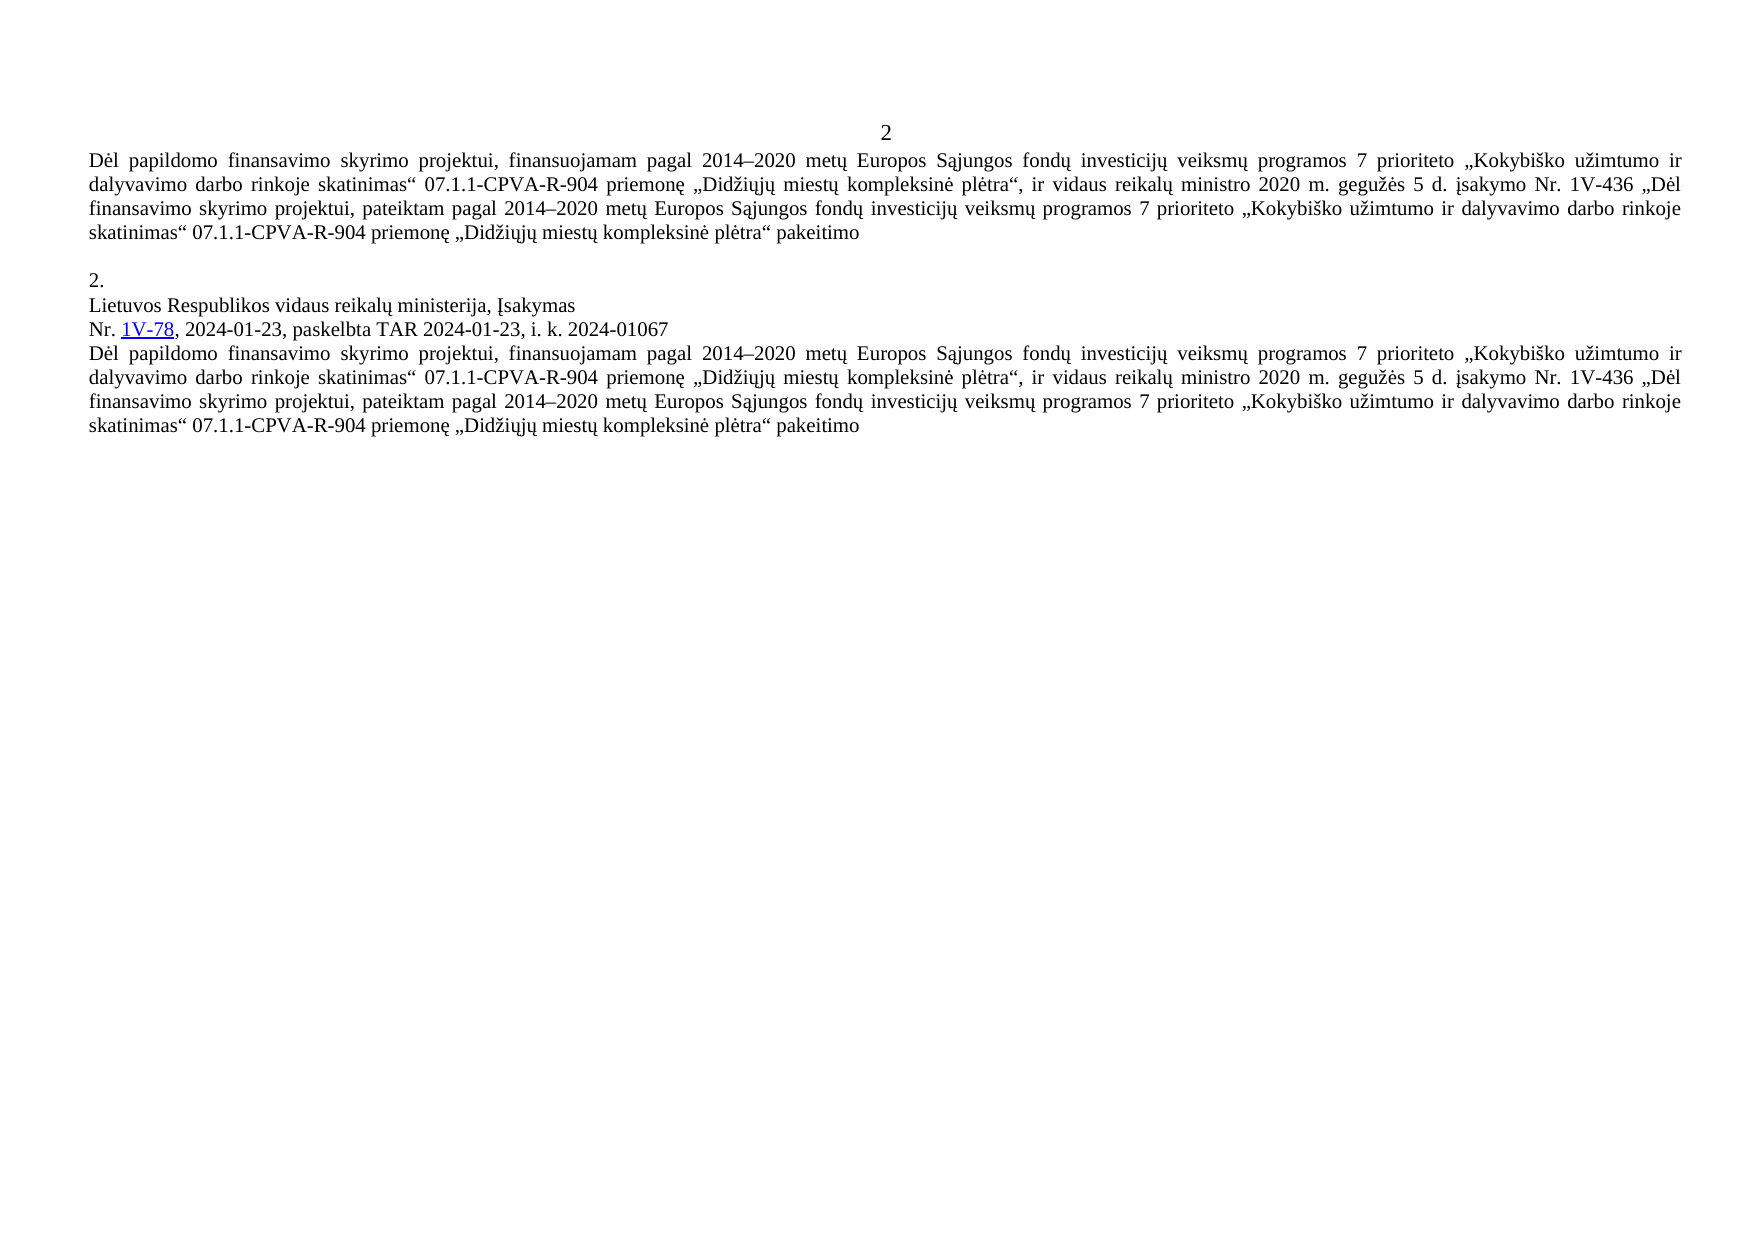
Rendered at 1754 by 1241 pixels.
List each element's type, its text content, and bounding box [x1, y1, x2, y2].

text 2. [89, 268, 1683, 292]
text Lietuvos Respublikos vidaus reikalų ministerija, Įsakymas [89, 292, 1683, 317]
text Nr. 1V-78, 2024-01-23, paskelbta TAR 2024-01-23, i. k. 2024-01067 [89, 317, 1683, 341]
text Dėl papildomo finansavimo skyrimo projektui, finansuojamam pagal 2014–2020 metų Europos Sąjungos fondų investicijų veiksmų programos 7 prioriteto „Kokybiško užimtumo ir dalyvavimo darbo rinkoje skatinimas“ 07.1.1-CPVA-R-904 priemonę „Didžiųjų miestų kompleksinė plėtra“, ir vidaus reikalų ministro 2020 m. gegužės 5 d. įsakymo Nr. 1V-436 „Dėl finansavimo skyrimo projektui, pateiktam pagal 2014–2020 metų Europos Sąjungos fondų investicijų veiksmų programos 7 prioriteto „Kokybiško užimtumo ir dalyvavimo darbo rinkoje skatinimas“ 07.1.1-CPVA-R-904 priemonę „Didžiųjų miestų kompleksinė plėtra“ pakeitimo [89, 148, 1683, 244]
text Dėl papildomo finansavimo skyrimo projektui, finansuojamam pagal 2014–2020 metų Europos Sąjungos fondų investicijų veiksmų programos 7 prioriteto „Kokybiško užimtumo ir dalyvavimo darbo rinkoje skatinimas“ 07.1.1-CPVA-R-904 priemonę „Didžiųjų miestų kompleksinė plėtra“, ir vidaus reikalų ministro 2020 m. gegužės 5 d. įsakymo Nr. 1V-436 „Dėl finansavimo skyrimo projektui, pateiktam pagal 2014–2020 metų Europos Sąjungos fondų investicijų veiksmų programos 7 prioriteto „Kokybiško užimtumo ir dalyvavimo darbo rinkoje skatinimas“ 07.1.1-CPVA-R-904 priemonę „Didžiųjų miestų kompleksinė plėtra“ pakeitimo [89, 341, 1683, 437]
